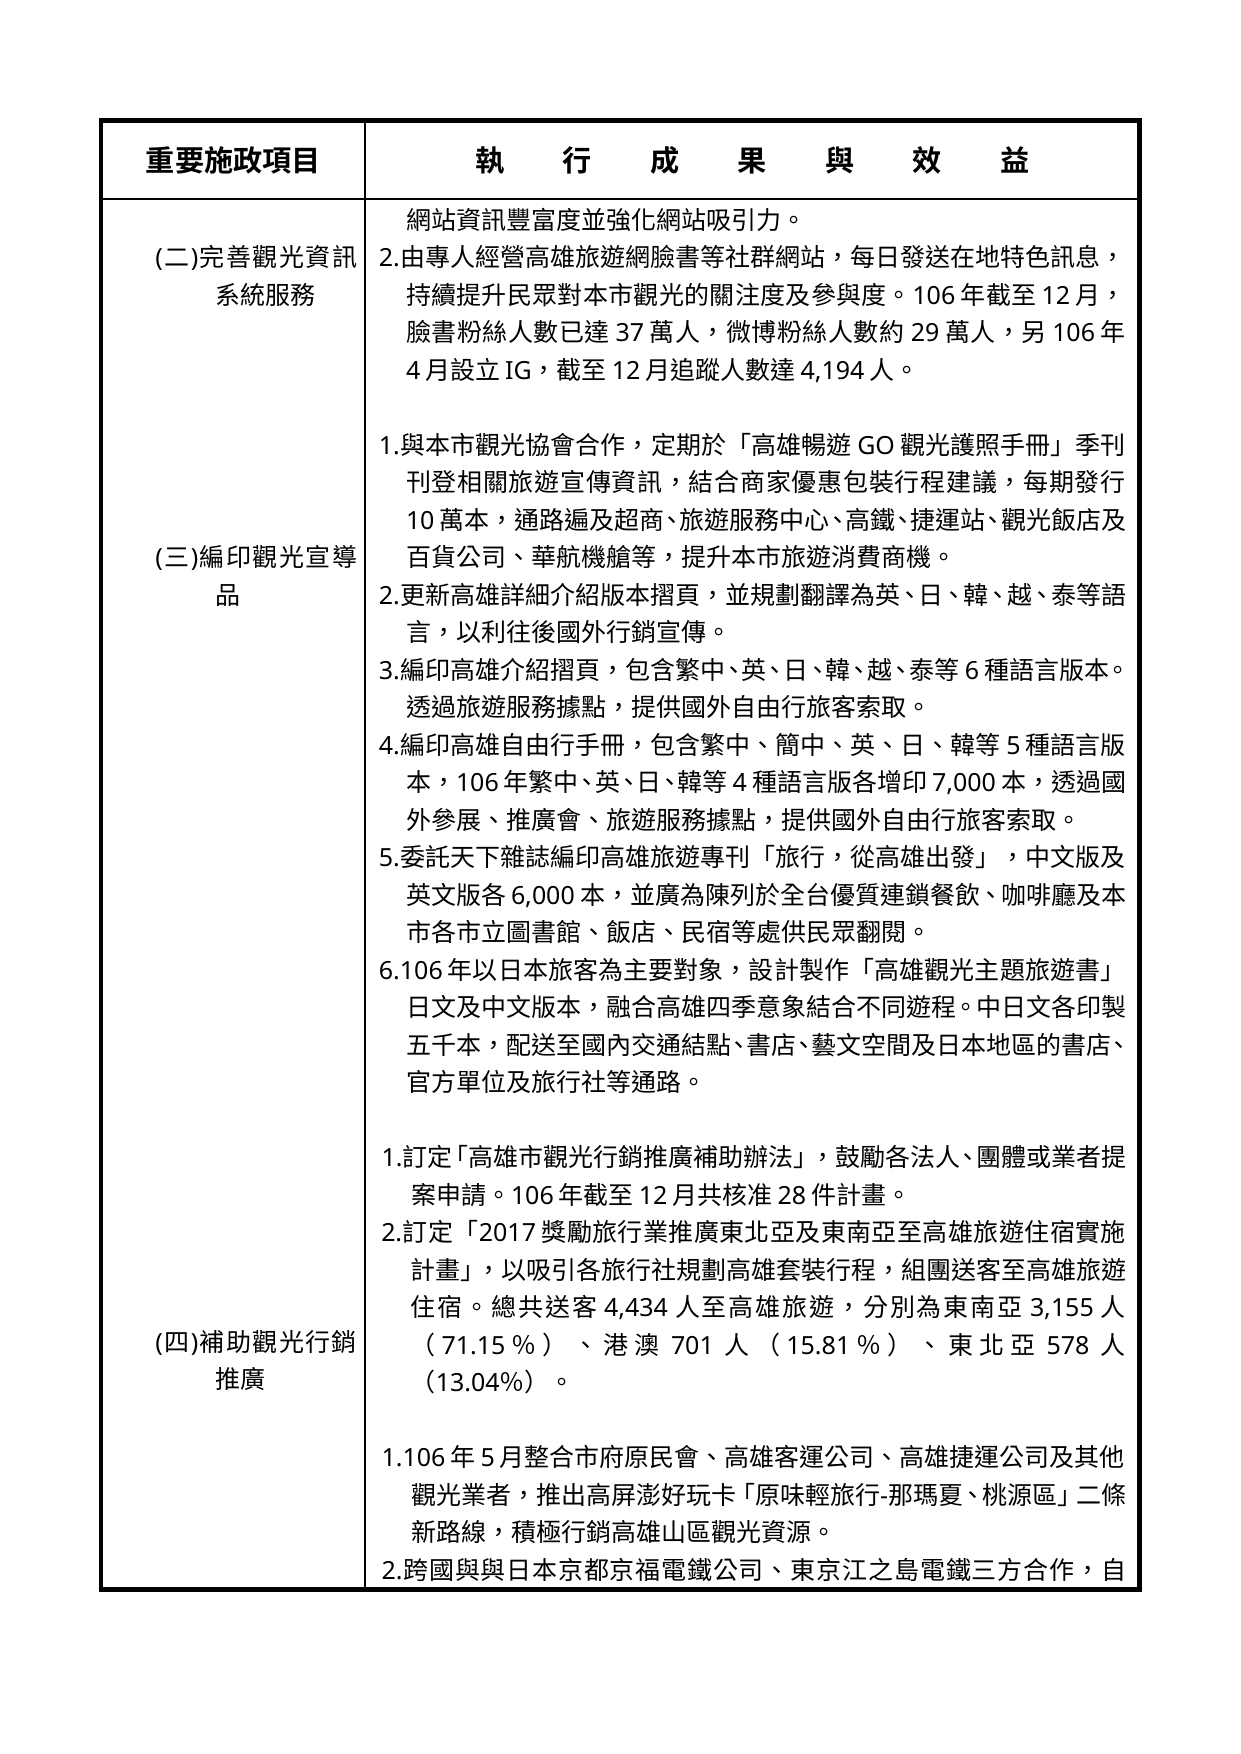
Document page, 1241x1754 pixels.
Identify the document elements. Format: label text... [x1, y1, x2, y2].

table_header 執 行 成 果 與 效 益 [366, 123, 1137, 198]
table_cell 網站資訊豐富度並強化網站吸引力。 2.由專人經營高雄旅遊網臉書等社群網站，每日發送在地特色訊息，持續提升民眾對本市觀光的關注度及參與度。106年截至12月，臉書粉絲人數已達37萬人，微博粉絲人數約29萬人，另106年4月設立IG，截至12月追蹤人數達4,194人。 1.與本市觀光協會合作，定期於「高雄暢遊GO觀光護照手冊」季刊刊登相關旅遊宣傳資訊，結合商家優惠包裝行程建議，每期發行10萬本，通路遍及超商、旅遊服務中心、高鐵、捷運站、觀光飯店及百貨公司、華航機艙等，提升本市旅遊消費商機。 2.更新高雄詳細介紹版本摺頁，並規劃翻譯為英、日、韓、越、泰等語言，以利往後國外行銷宣傳。 3.編印高雄介紹摺頁，包含繁中、英、日、韓、越、泰等6種語言版本。透過旅遊服務據點，提供國外自由行旅客索取。 4.編印高雄自由行手冊，包含繁中、簡中、英、日、韓等5種語言版本，106年繁中、英、日、韓等4種語言版各增印7,000本，透過國外參展、推廣會、旅遊服務據點，提供國外自由行旅客索取。 5.委託天下雜誌編印高雄旅遊專刊「旅行，從高雄出發」，中文版及英文版各6,000本，並廣為陳列於全台優質連鎖餐飲、咖啡廳及本市各市立圖書館、飯店、民宿等處供民眾翻閱。 6.106年以日本旅客為主要對象，設計製作「高雄觀光主題旅遊書」日文及中文版本，融合高雄四季意象結合不同遊程。中日文各印製五千本，配送至國內交通結點、書店、藝文空間及日本地區的書店、官方單位及旅行社等通路。 1.訂定「高雄市觀光行銷推廣補助辦法」，鼓勵各法人、團體或業者提案申請。106年截至12月共核准28件計畫。 2.訂定「2017獎勵旅行業推廣東北亞及東南亞至高雄旅遊住宿實施計畫」，以吸引各旅行社規劃高雄套裝行程，組團送客至高雄旅遊住宿。總共送客4,434人至高雄旅遊，分別為東南亞3,155人（71.15％）、港澳701人（15.81％）、東北亞578人（13.04％）。 1.106年5月整合市府原民會、高雄客運公司、高雄捷運公司及其他觀光業者，推出高屏澎好玩卡「原味輕旅行-那瑪夏、桃源區」二條新路線，積極行銷高雄山區觀光資源。 2.跨國與與日本京都京福電鐵公司、東京江之島電鐵三方合作，自 [366, 200, 1137, 1587]
table_cell (二)完善觀光資訊系統服務 (三)編印觀光宣導品 (四)補助觀光行銷推廣 [103, 200, 364, 1587]
table_header 重要施政項目 [103, 123, 364, 198]
